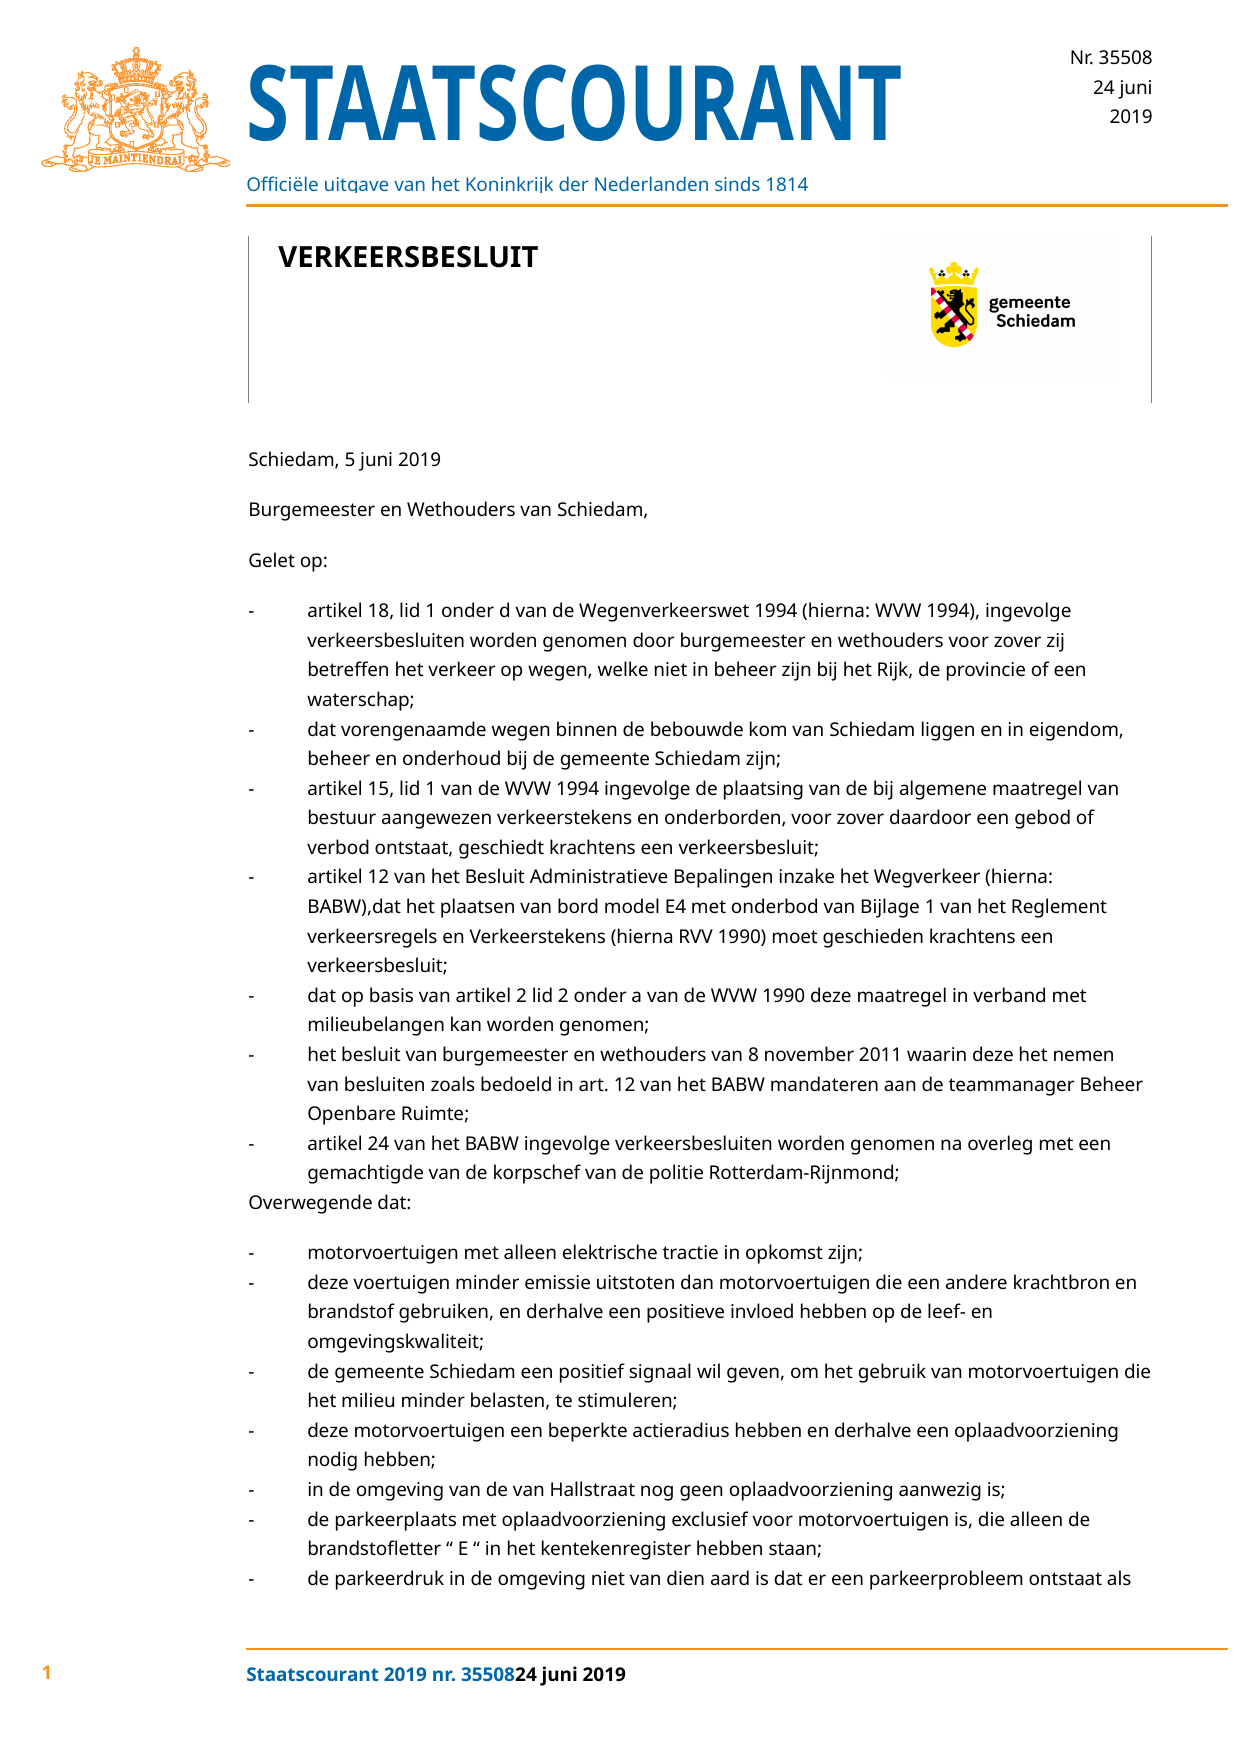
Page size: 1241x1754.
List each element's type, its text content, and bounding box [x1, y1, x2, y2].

list de parkeerplaats met oplaadvoorziening exclusief voor motorvoertuigen is, die alleen de brandstofletter “ E “ in het kentekenregister hebben staan; [248, 1506, 1152, 1561]
table_header VERKEERSBESLUIT [249, 236, 850, 403]
list artikel 24 van het BABW ingevolge verkeersbesluiten worden genomen na overleg met een gemachtigde van de korpschef van de politie Rotterdam-Rijnmond; [248, 1130, 1152, 1185]
list artikel 12 van het Besluit Administratieve Bepalingen inzake het Wegverkeer (hierna: BABW),dat het plaatsen van bord model E4 met onderbod van Bijlage 1 van het Reglement verkeersregels en Verkeerstekens (hierna RVV 1990) moet geschieden krachtens een verkeersbesluit; [248, 864, 1152, 978]
text Overwegende dat: [248, 1189, 1152, 1215]
text Burgemeester en Wethouders van Schiedam, [248, 497, 1152, 522]
picture [41, 47, 231, 172]
list motorvoertuigen met alleen elektrische tractie in opkomst zijn; [248, 1239, 1152, 1265]
list deze motorvoertuigen een beperkte actieradius hebben en derhalve een oplaadvoorziening nodig hebben; [248, 1417, 1152, 1472]
list deze voertuigen minder emissie uitstoten dan motorvoertuigen die een andere krachtbron en brandstof gebruiken, en derhalve een positieve invloed hebben op de leef- en omgevingskwaliteit; [248, 1269, 1152, 1354]
text Schiedam, 5 juni 2019 [248, 446, 1152, 472]
list dat vorengenaamde wegen binnen de bebouwde kom van Schiedam liggen en in eigendom, beheer en onderhoud bij de gemeente Schiedam zijn; [248, 716, 1152, 771]
list in de omgeving van de van Hallstraat nog geen oplaadvoorziening aanwezig is; [248, 1476, 1152, 1502]
list de gemeente Schiedam een positief signaal wil geven, om het gebruik van motorvoertuigen die het milieu minder belasten, te stimuleren; [248, 1358, 1152, 1413]
table_header [850, 378, 1151, 403]
table_header [1119, 236, 1151, 377]
list artikel 18, lid 1 onder d van de Wegenverkeerswet 1994 (hierna: WVW 1994), ingevolge verkeersbesluiten worden genomen door burgemeester en wethouders voor zover zij betreffen het verkeer op wegen, welke niet in beheer zijn bij het Rijk, de provincie of een waterschap; [248, 597, 1152, 712]
list artikel 15, lid 1 van de WVW 1994 ingevolge de plaatsing van de bij algemene maatregel van bestuur aangewezen verkeerstekens en onderborden, voor zover daardoor een gebod of verbod ontstaat, geschiedt krachtens een verkeersbesluit; [248, 775, 1152, 860]
list het besluit van burgemeester en wethouders van 8 november 2011 waarin deze het nemen van besluiten zoals bedoeld in art. 12 van het BABW mandateren aan de teammanager Beheer Openbare Ruimte; [248, 1041, 1152, 1126]
table_header [850, 236, 882, 377]
picture [882, 236, 1119, 378]
list dat op basis van artikel 2 lid 2 onder a van de WVW 1990 deze maatregel in verband met milieubelangen kan worden genomen; [248, 982, 1152, 1037]
list de parkeerdruk in de omgeving niet van dien aard is dat er een parkeerprobleem ontstaat als [248, 1565, 1152, 1591]
text Gelet op: [248, 547, 1152, 573]
